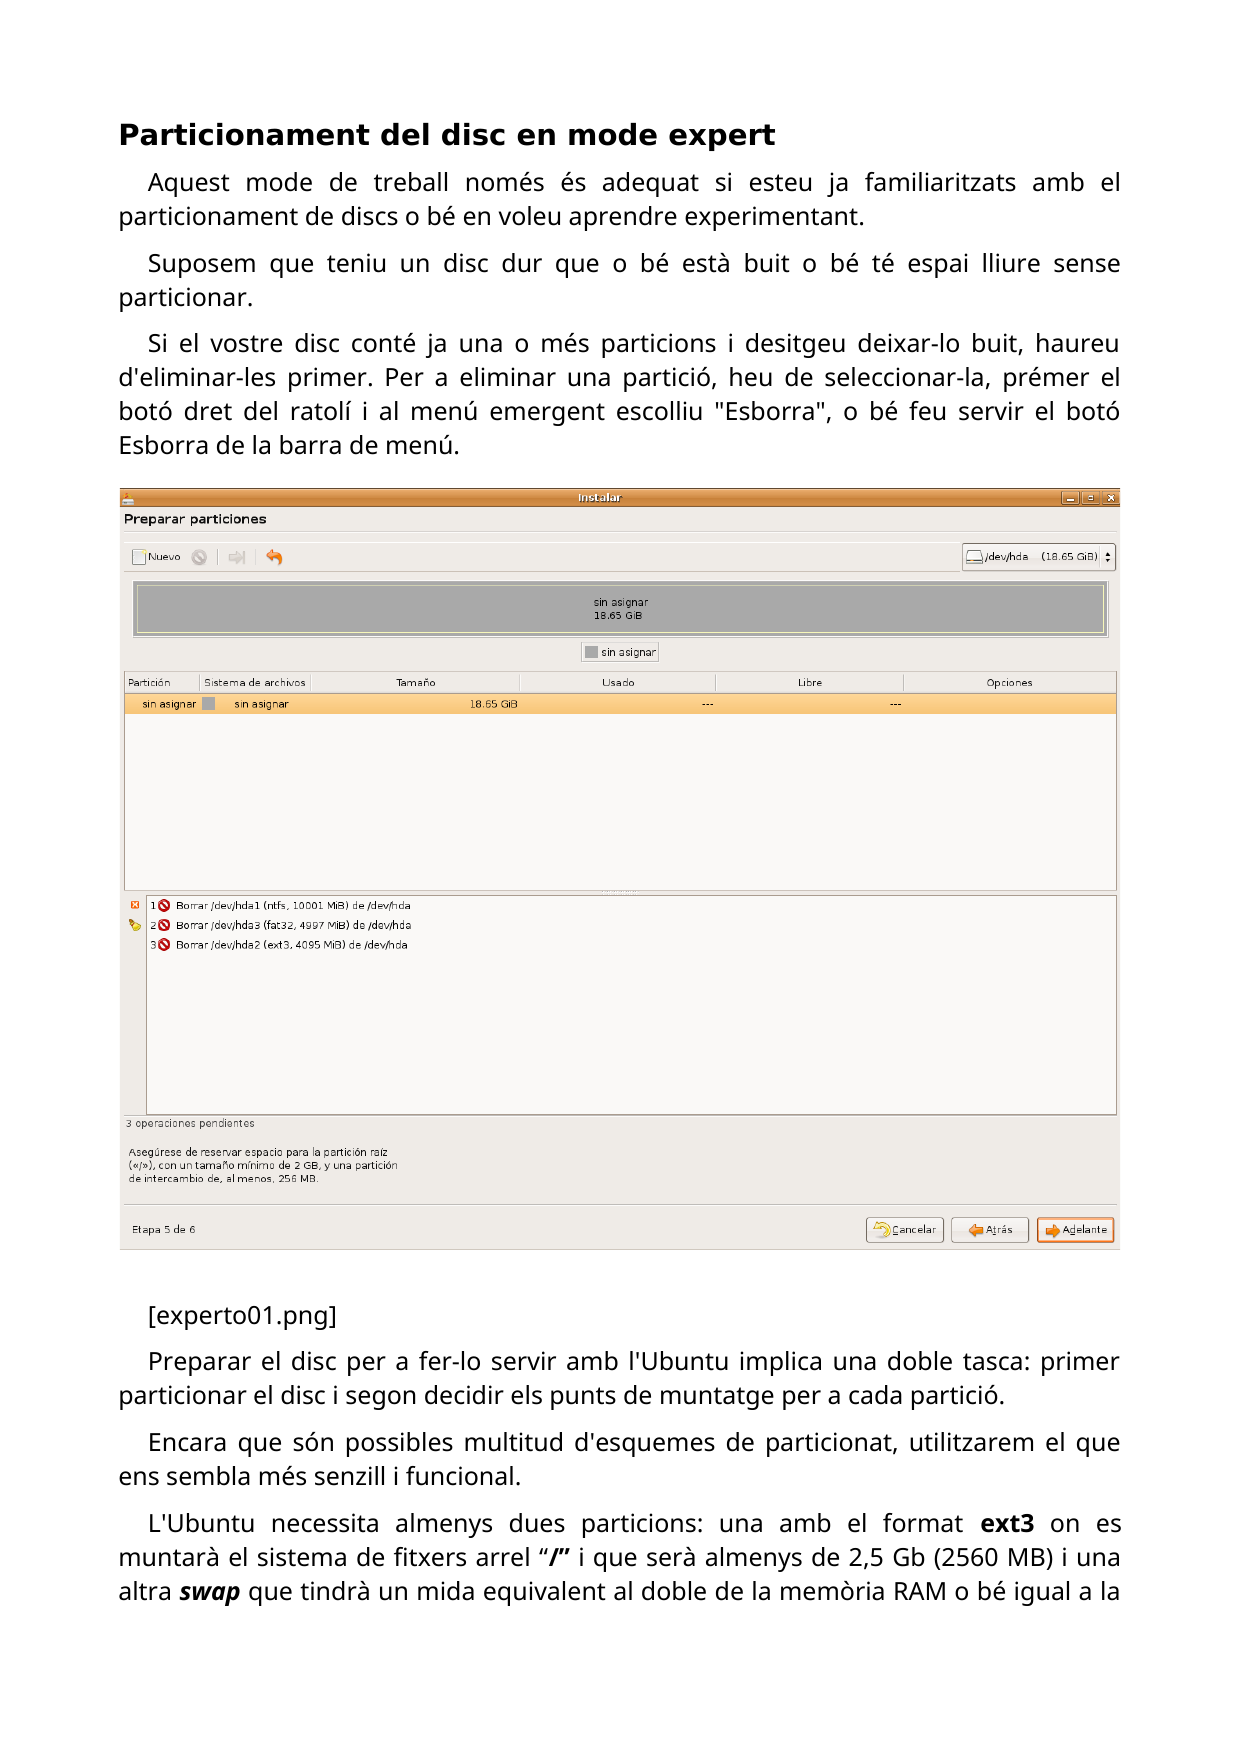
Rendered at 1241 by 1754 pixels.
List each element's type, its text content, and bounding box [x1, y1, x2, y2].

text [experto01.png] [118, 1297, 1122, 1331]
text Aquest mode de treball només és adequat si esteu ja familiaritzats amb el particionament de discs o bé en voleu aprendre experimentant. [118, 164, 1122, 233]
text L'Ubuntu necessita almenys dues particions: una amb el format ext3 on es muntarà el sistema de fitxers arrel “/” i que serà almenys de 2,5 Gb (2560 MB) i una altra swap que tindrà un mida equivalent al doble de la memòria RAM o bé igual a la [118, 1505, 1122, 1607]
subtitle Particionament del disc en mode expert [118, 118, 1122, 152]
text Si el vostre disc conté ja una o més particions i desitgeu deixar-lo buit, haureu d'eliminar-les primer. Per a eliminar una partició, heu de seleccionar-la, prémer el botó dret del ratolí i al menú emergent escolliu "Esborra", o bé feu servir el botó Esborra de la barra de menú. [118, 326, 1122, 462]
picture [119, 488, 1121, 1250]
text Suposem que teniu un disc dur que o bé està buit o bé té espai lliure sense particionar. [118, 245, 1122, 313]
text Preparar el disc per a fer-lo servir amb l'Ubuntu implica una doble tasca: primer particionar el disc i segon decidir els punts de muntatge per a cada partició. [118, 1344, 1122, 1412]
text Encara que són possibles multitud d'esquemes de particionat, utilitzarem el que ens sembla més senzill i funcional. [118, 1424, 1122, 1493]
